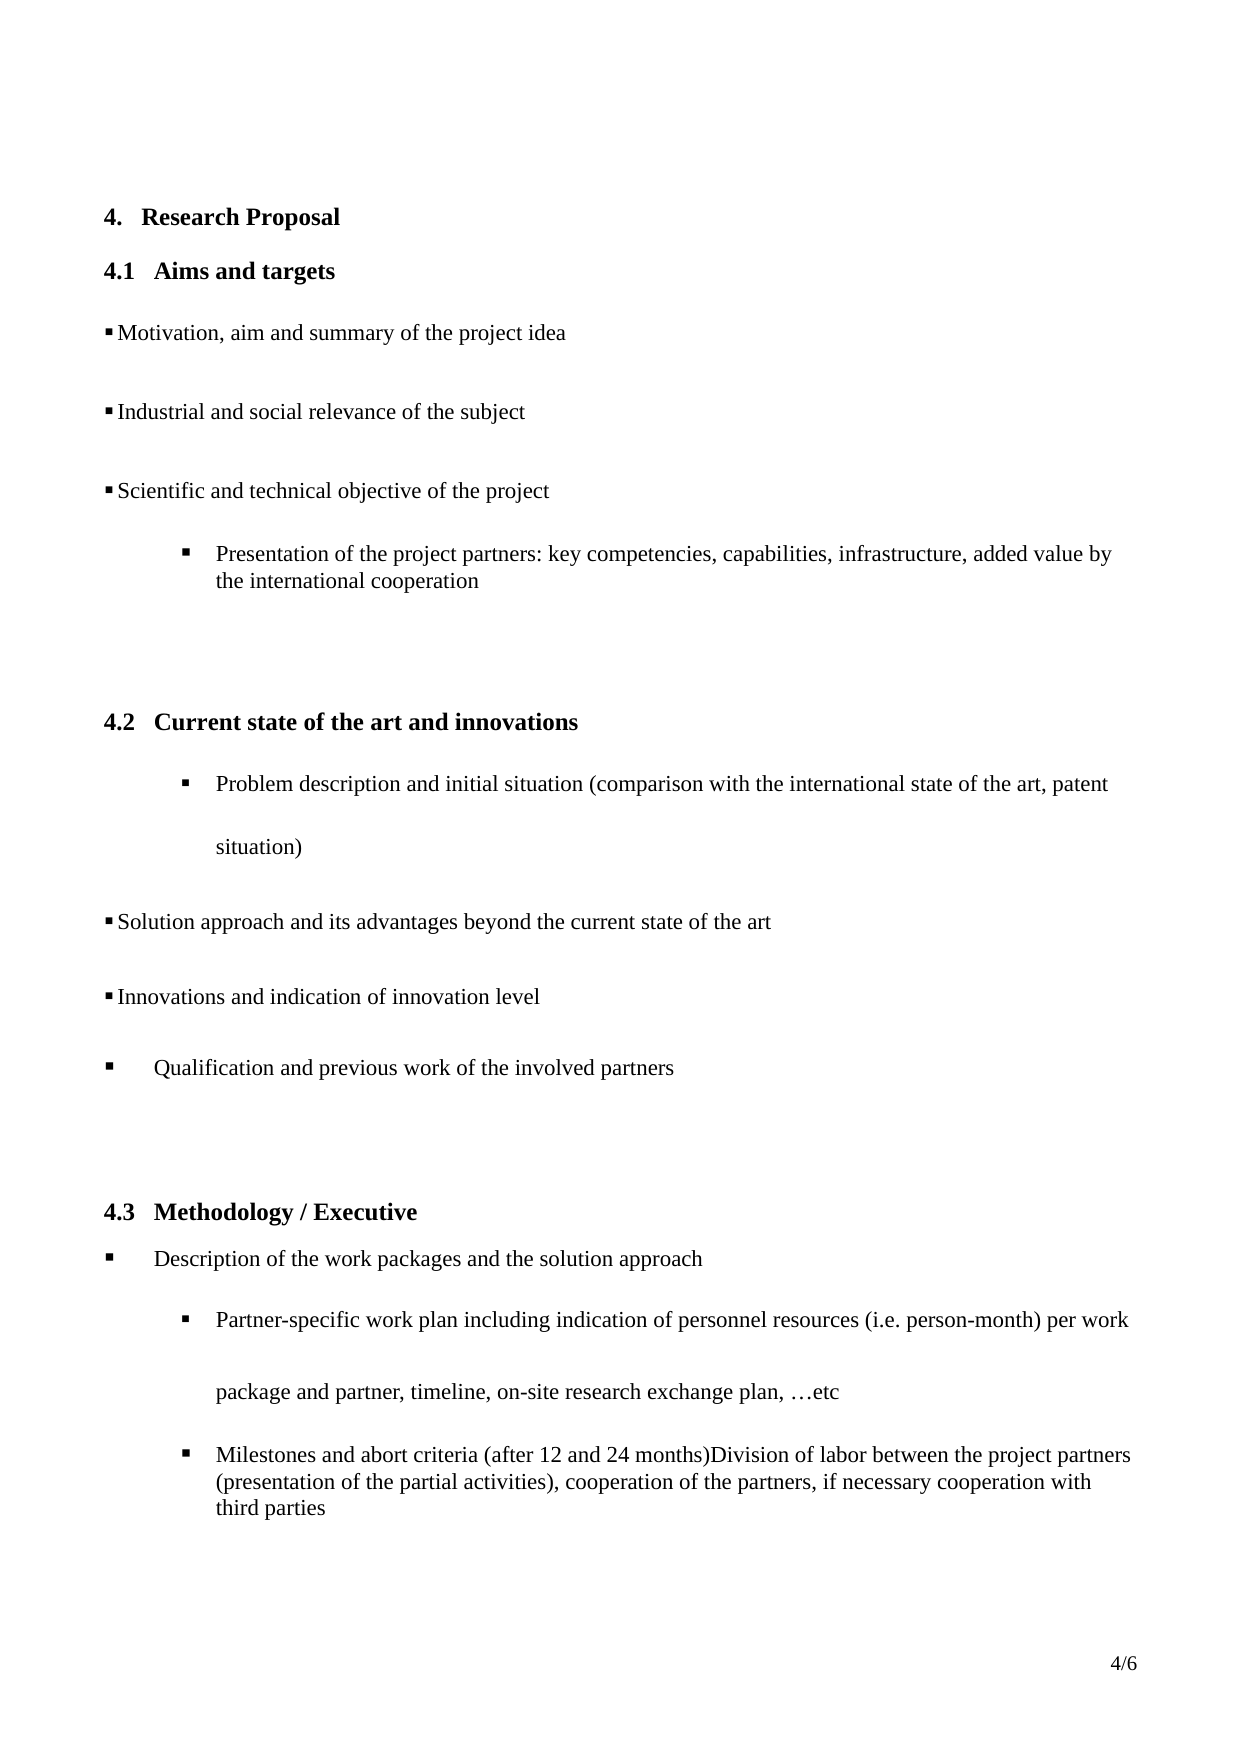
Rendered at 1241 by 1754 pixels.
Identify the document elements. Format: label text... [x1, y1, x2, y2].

list Industrial and social relevance of the subject [103, 370, 1137, 432]
list Partner-specific work plan including indication of personnel resources (i.e. person-month) per work package and partner, timeline, on-site research exchange plan, …etc [180, 1278, 1137, 1412]
list Motivation, aim and summary of the project idea [103, 291, 1137, 353]
list Description of the work packages and the solution approach [103, 1245, 1137, 1272]
subtitle Research Proposal [103, 175, 1137, 237]
list Milestones and abort criteria (after 12 and 24 months)Division of labor between the project partners (presentation of the partial activities), cooperation of the partners, if necessary cooperation with third parties [180, 1441, 1137, 1521]
list Innovations and indication of innovation level [103, 954, 1137, 1017]
list Solution approach and its advantages beyond the current state of the art [103, 879, 1137, 942]
list Methodology / Executive [103, 1197, 1137, 1226]
list Scientific and technical objective of the project [103, 449, 1137, 511]
list Problem description and initial situation (comparison with the international state of the art, patent situation) [180, 742, 1137, 867]
list Current state of the art and innovations [103, 707, 1137, 736]
list Aims and targets [103, 256, 1137, 285]
list Presentation of the project partners: key competencies, capabilities, infrastructure, added value by the international cooperation [180, 540, 1137, 593]
list Qualification and previous work of the involved partners [103, 1042, 1137, 1083]
